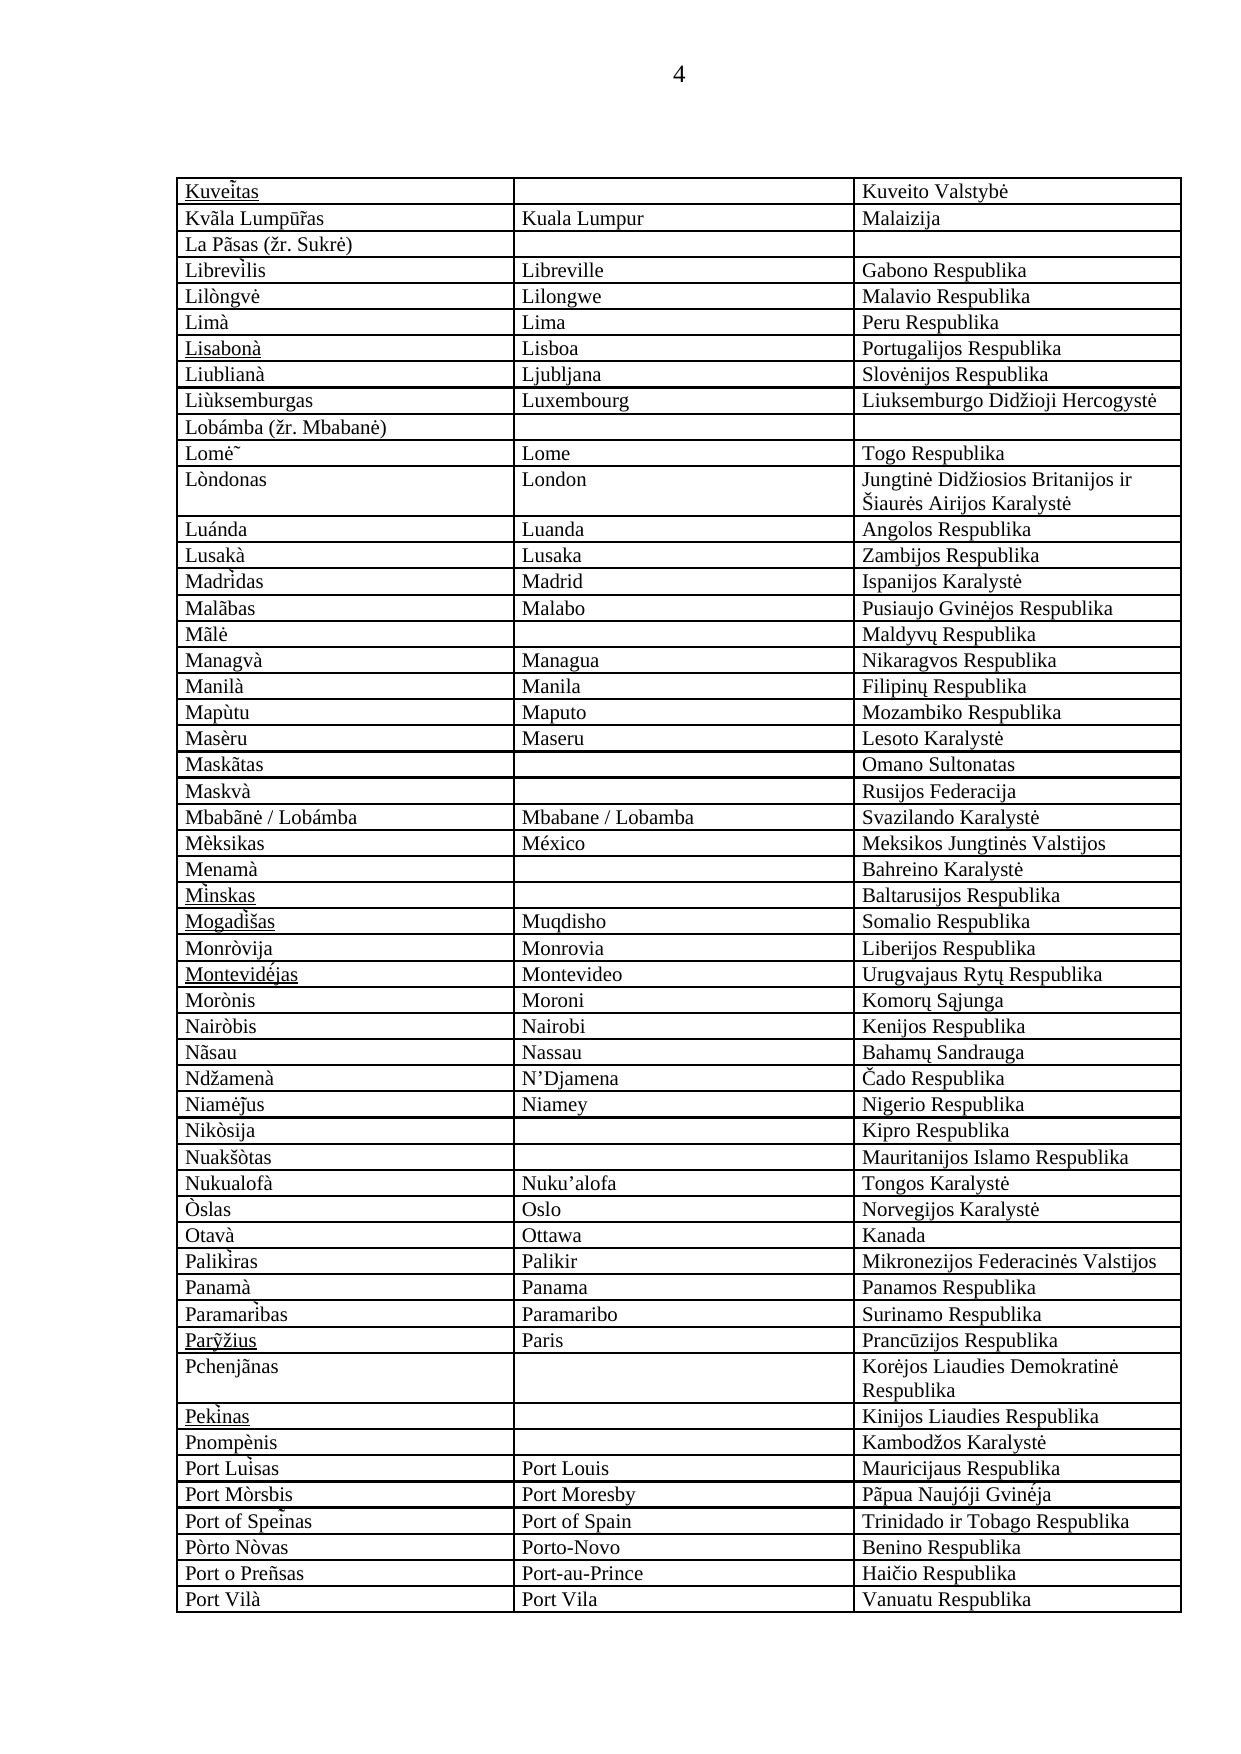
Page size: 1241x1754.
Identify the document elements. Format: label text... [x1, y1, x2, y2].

table_cell Kipro Respublika [855, 1119, 1180, 1142]
table_cell Omano Sultonatas [855, 753, 1180, 776]
table_cell Mauricijaus Respublika [855, 1456, 1180, 1480]
table_cell Maskãtas [178, 753, 513, 776]
table_cell Mikronezijos Federacinės Valstijos [855, 1249, 1180, 1273]
table_cell Malaizija [855, 205, 1180, 229]
table_cell Nassau [515, 1040, 853, 1064]
table_cell Port Lui̇̀sas [178, 1456, 513, 1480]
table_cell Lomė̃ [178, 441, 513, 465]
table_cell Lilongwe [515, 284, 853, 308]
table_cell Mbabane / Lobamba [515, 805, 853, 829]
table_cell Luanda [515, 517, 853, 541]
table_cell Oslo [515, 1197, 853, 1221]
table_cell Kuvei̇̃tas [178, 179, 513, 203]
table_cell Mãlė [178, 622, 513, 646]
table_cell Kambodžos Karalystė [855, 1430, 1180, 1454]
table_cell Svazilando Karalystė [855, 805, 1180, 829]
table_cell [855, 415, 1180, 439]
table_cell Angolos Respublika [855, 517, 1180, 541]
table_cell Montevideo [515, 962, 853, 986]
table_cell Montevidė́jas [178, 962, 513, 986]
table_cell Port Vila [515, 1587, 853, 1611]
table_cell Lusakà [178, 543, 513, 567]
table_cell Portugalijos Respublika [855, 336, 1180, 360]
table_cell Kenijos Respublika [855, 1014, 1180, 1038]
table_cell Mi̇̀nskas [178, 883, 513, 907]
table_cell Managvà [178, 648, 513, 672]
table_cell Kvãla Lumpū̃ras [178, 205, 513, 229]
table_cell Lilòngvė [178, 284, 513, 308]
table_cell Nikaragvos Respublika [855, 648, 1180, 672]
table_cell Nãsau [178, 1040, 513, 1064]
table_cell Pòrto Nòvas [178, 1535, 513, 1559]
table_cell Paramaribo [515, 1301, 853, 1326]
table_cell Panamos Respublika [855, 1275, 1180, 1299]
table_cell Monrovia [515, 935, 853, 959]
table_cell Maldyvų Respublika [855, 622, 1180, 646]
table_cell Trinidado ir Tobago Respublika [855, 1509, 1180, 1533]
table_cell Kanada [855, 1223, 1180, 1247]
table_cell Norvegijos Karalystė [855, 1197, 1180, 1221]
table_cell Port-au-Prince [515, 1561, 853, 1585]
table_cell Morònis [178, 988, 513, 1012]
table_cell Menamà [178, 857, 513, 881]
table_cell Liuksemburgo Didžioji Hercogystė [855, 389, 1180, 412]
table_cell Maputo [515, 700, 853, 724]
table_cell Paris [515, 1328, 853, 1352]
table_cell Port Moresby [515, 1483, 853, 1506]
table_cell Slovėnijos Respublika [855, 362, 1180, 386]
table_cell Čado Respublika [855, 1066, 1180, 1090]
table_cell Òslas [178, 1197, 513, 1221]
table_cell Pusiaujo Gvinėjos Respublika [855, 596, 1180, 619]
table_cell Nairobi [515, 1014, 853, 1038]
table_cell Lome [515, 441, 853, 465]
table_cell Pnompènis [178, 1430, 513, 1454]
table_cell [515, 779, 853, 803]
table_cell Lòndonas [178, 467, 513, 515]
table_cell Nuakšòtas [178, 1145, 513, 1169]
table_cell Peru Respublika [855, 310, 1180, 334]
table_cell Togo Respublika [855, 441, 1180, 465]
table_cell Porto-Novo [515, 1535, 853, 1559]
table_cell Malabo [515, 596, 853, 619]
table_cell Mbabãnė / Lobámba [178, 805, 513, 829]
table_cell Masèru [178, 726, 513, 750]
table_cell Bahreino Karalystė [855, 857, 1180, 881]
table_cell Mogadi̇̀šas [178, 909, 513, 933]
table_cell Gabono Respublika [855, 258, 1180, 282]
table_cell Komorų Sąjunga [855, 988, 1180, 1012]
table_cell Niamė̃jus [178, 1092, 513, 1116]
table_cell Palikir [515, 1249, 853, 1273]
table_cell Port o Preñsas [178, 1561, 513, 1585]
table_cell Vanuatu Respublika [855, 1587, 1180, 1611]
table_cell Haičio Respublika [855, 1561, 1180, 1585]
table_cell Madri̇̀das [178, 569, 513, 593]
table_cell Pãpua Naujóji Gvinė́ja [855, 1483, 1180, 1506]
table_cell Otavà [178, 1223, 513, 1247]
table_cell Maseru [515, 726, 853, 750]
table_cell Liùksemburgas [178, 389, 513, 412]
table_cell Port of Spain [515, 1509, 853, 1533]
table_cell [515, 232, 853, 256]
table_cell Moroni [515, 988, 853, 1012]
table_cell Lobámba (žr. Mbabanė) [178, 415, 513, 439]
table_cell Kuala Lumpur [515, 205, 853, 229]
table_cell Bahamų Sandrauga [855, 1040, 1180, 1064]
table_cell [855, 232, 1180, 256]
table_cell Muqdisho [515, 909, 853, 933]
table_cell Jungtinė Didžiosios Britanijos ir Šiaurės Airijos Karalystė [855, 467, 1180, 515]
table_cell Maskvà [178, 779, 513, 803]
table_cell Lisabonà [178, 336, 513, 360]
table_cell Malãbas [178, 596, 513, 619]
table_cell [515, 1404, 853, 1428]
table_cell Lima [515, 310, 853, 334]
table_cell Nikòsija [178, 1119, 513, 1142]
table_cell N’Djamena [515, 1066, 853, 1090]
table_cell Nigerio Respublika [855, 1092, 1180, 1116]
table_cell [515, 1119, 853, 1142]
table_cell México [515, 831, 853, 855]
table_cell Lesoto Karalystė [855, 726, 1180, 750]
table_cell Librevi̇̀lis [178, 258, 513, 282]
table_cell Malavio Respublika [855, 284, 1180, 308]
table_cell Ispanijos Karalystė [855, 569, 1180, 593]
table_cell Rusijos Federacija [855, 779, 1180, 803]
table_cell Nairòbis [178, 1014, 513, 1038]
table_cell [515, 179, 853, 203]
table_cell Urugvajaus Rytų Respublika [855, 962, 1180, 986]
table_cell Pchenjãnas [178, 1354, 513, 1402]
table_cell Korėjos Liaudies Demokratinė Respublika [855, 1354, 1180, 1402]
table_cell Ljubljana [515, 362, 853, 386]
table_cell Parỹžius [178, 1328, 513, 1352]
table_cell Meksikos Jungtinės Valstijos [855, 831, 1180, 855]
table_cell Niamey [515, 1092, 853, 1116]
table_cell Paliki̇̀ras [178, 1249, 513, 1273]
table_cell Nukualofà [178, 1171, 513, 1195]
table_cell Panama [515, 1275, 853, 1299]
table_cell La Pãsas (žr. Sukrė) [178, 232, 513, 256]
table_cell Port Mòrsbis [178, 1483, 513, 1506]
table_cell Luánda [178, 517, 513, 541]
table_cell Madrid [515, 569, 853, 593]
table_cell Prancūzijos Respublika [855, 1328, 1180, 1352]
table_cell Zambijos Respublika [855, 543, 1180, 567]
table_cell Filipinų Respublika [855, 674, 1180, 698]
table_cell Port Louis [515, 1456, 853, 1480]
table_cell [515, 622, 853, 646]
table_cell Mèksikas [178, 831, 513, 855]
table_cell Tongos Karalystė [855, 1171, 1180, 1195]
table_cell Peki̇̀nas [178, 1404, 513, 1428]
table_cell [515, 883, 853, 907]
table_cell Monròvija [178, 935, 513, 959]
table_cell Surinamo Respublika [855, 1301, 1180, 1326]
table_cell Port of Spei̇̃nas [178, 1509, 513, 1533]
table_cell London [515, 467, 853, 515]
table_cell Luxembourg [515, 389, 853, 412]
table_cell Lisboa [515, 336, 853, 360]
table_cell [515, 1145, 853, 1169]
table_cell Somalio Respublika [855, 909, 1180, 933]
table_cell Liublianà [178, 362, 513, 386]
table_cell Panamà [178, 1275, 513, 1299]
table_cell [515, 415, 853, 439]
table_cell Manila [515, 674, 853, 698]
table_cell Mauritanijos Islamo Respublika [855, 1145, 1180, 1169]
table_cell Port Vilà [178, 1587, 513, 1611]
table_cell Ottawa [515, 1223, 853, 1247]
table_cell Mapùtu [178, 700, 513, 724]
table_cell Limà [178, 310, 513, 334]
table_cell Liberijos Respublika [855, 935, 1180, 959]
table_cell Managua [515, 648, 853, 672]
table_cell Paramari̇̀bas [178, 1301, 513, 1326]
table_cell Kinijos Liaudies Respublika [855, 1404, 1180, 1428]
table_cell Nuku’alofa [515, 1171, 853, 1195]
table_cell Manilà [178, 674, 513, 698]
table_cell [515, 1430, 853, 1454]
table_cell Lusaka [515, 543, 853, 567]
table_cell [515, 1354, 853, 1402]
table_cell Kuveito Valstybė [855, 179, 1180, 203]
table_cell Libreville [515, 258, 853, 282]
table_cell [515, 857, 853, 881]
table_cell [515, 753, 853, 776]
table_cell Ndžamenà [178, 1066, 513, 1090]
table_cell Baltarusijos Respublika [855, 883, 1180, 907]
table_cell Benino Respublika [855, 1535, 1180, 1559]
table_cell Mozambiko Respublika [855, 700, 1180, 724]
